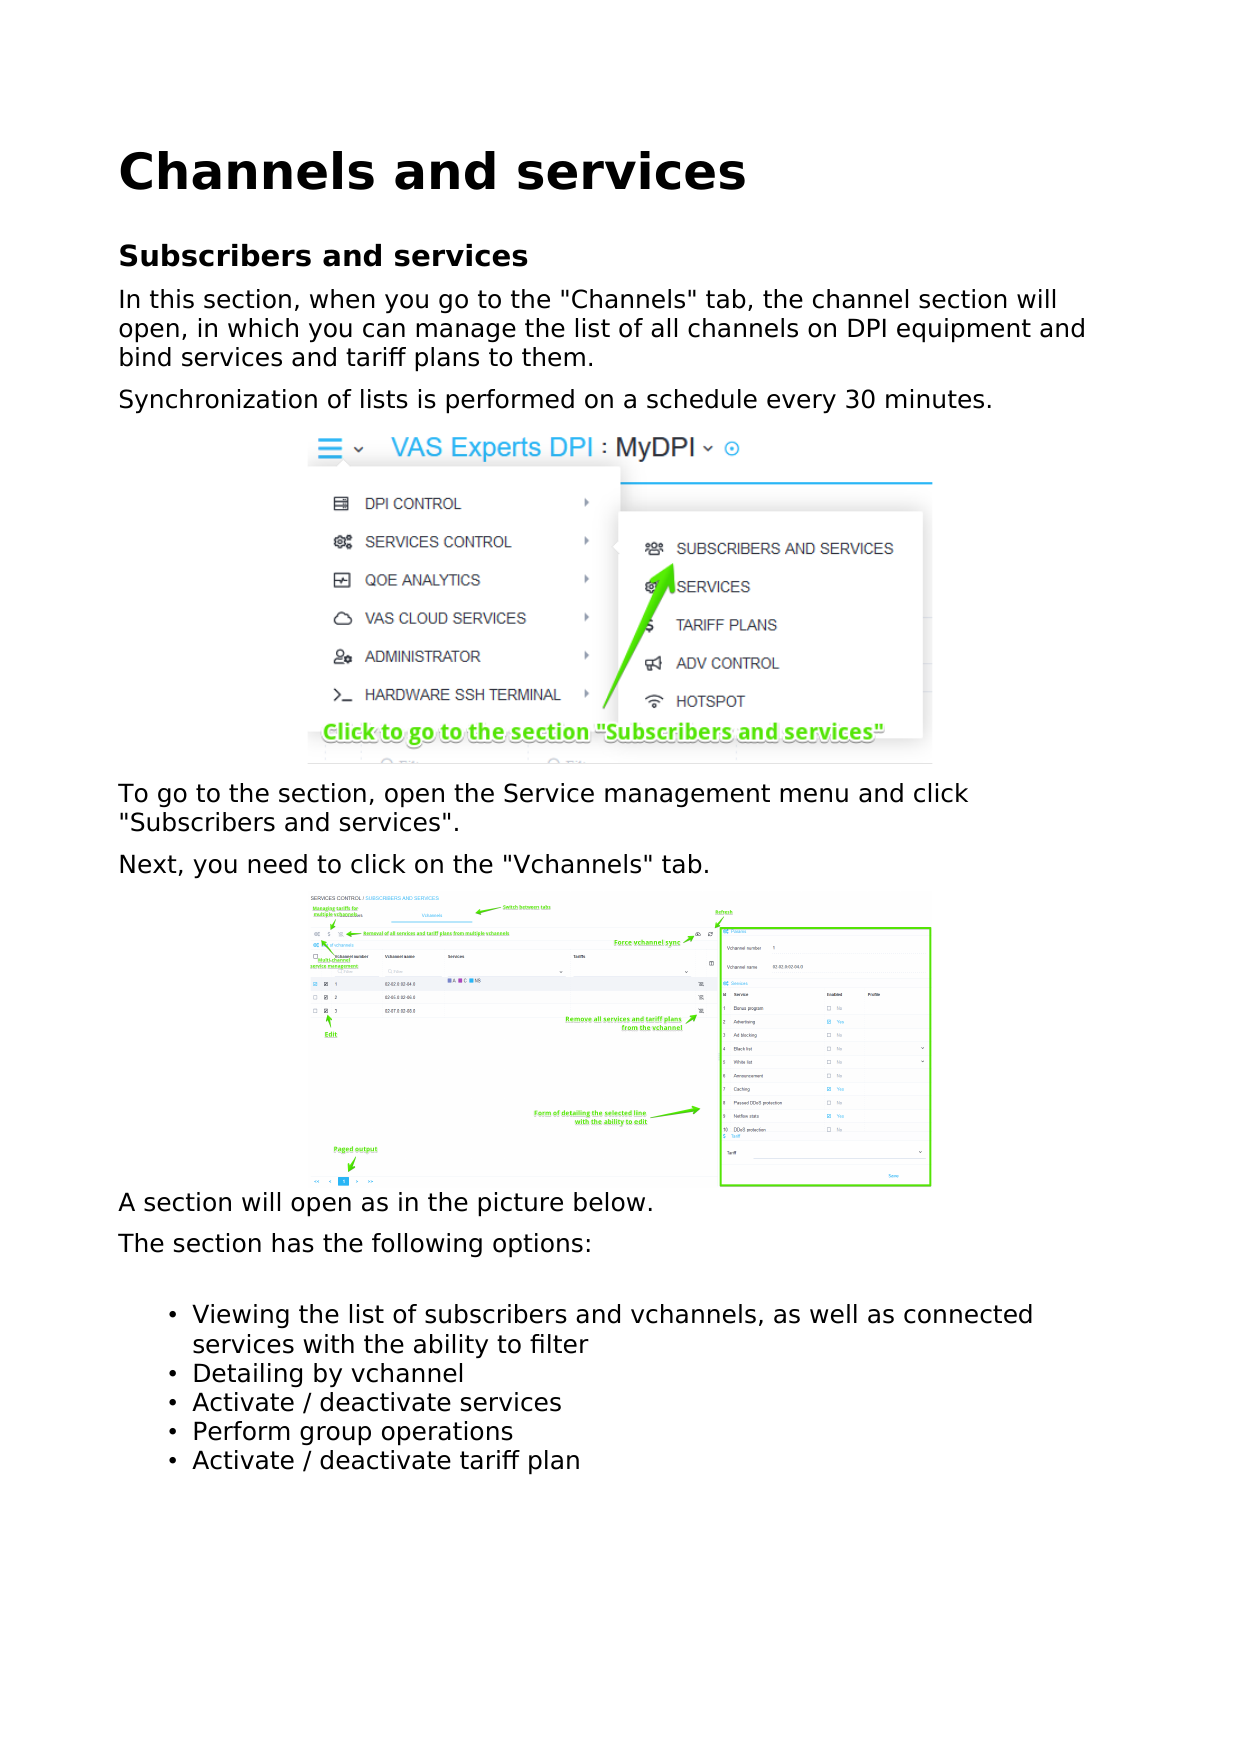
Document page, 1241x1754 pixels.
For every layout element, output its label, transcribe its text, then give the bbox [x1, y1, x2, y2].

list Activate / deactivate tariff plan [177, 1447, 1122, 1476]
picture [307, 427, 933, 780]
subtitle Channels and services [118, 143, 1122, 201]
picture [307, 891, 933, 1188]
list Activate / deactivate services [177, 1388, 1122, 1417]
text In this section, when you go to the "Channels" tab, the channel section will open, in which you can manage the list of all channels on DPI equipment and bind services and tariff plans to them. [118, 285, 1122, 373]
text A section will open as in the picture below. [118, 892, 1122, 1217]
text Next, you need to click on the "Vchannels" tab. [118, 850, 1122, 879]
list Perform group operations [177, 1417, 1122, 1447]
text To go to the section, open the Service management menu and click "Subscribers and services". [118, 427, 1122, 837]
list Detailing by vchannel [177, 1359, 1122, 1388]
subtitle Subscribers and services [118, 239, 1122, 273]
text The section has the following options: [118, 1229, 1122, 1259]
list Viewing the list of subscribers and vchannels, as well as connected services with the ability to filter [177, 1301, 1122, 1359]
text Synchronization of lists is performed on a schedule every 30 minutes. [118, 385, 1122, 414]
